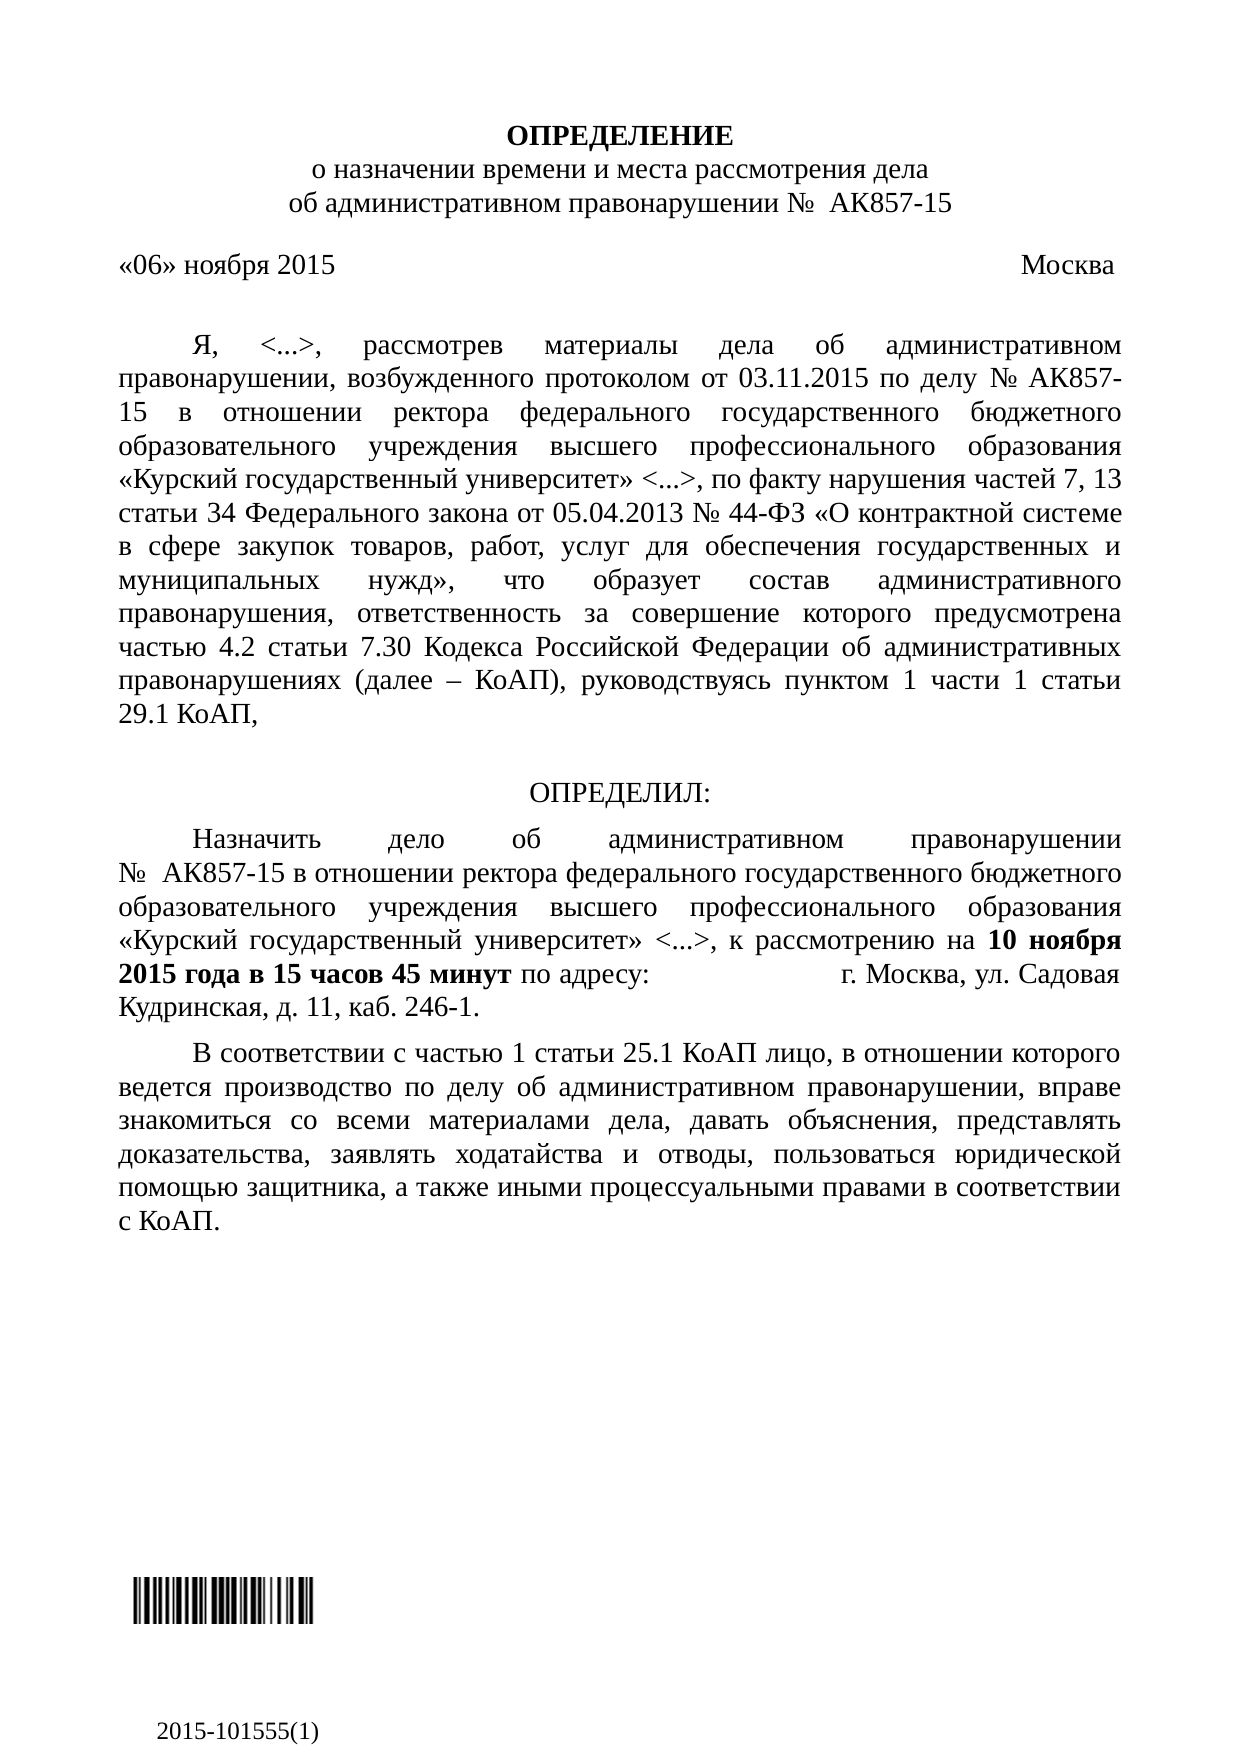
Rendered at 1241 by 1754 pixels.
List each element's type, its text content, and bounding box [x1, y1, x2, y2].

text о назначении времени и места рассмотрения дела [118, 152, 1122, 185]
text ОПРЕДЕЛИЛ: [118, 776, 1122, 809]
text Я, <...>, рассмотрев материалы дела об административном правонарушении, возбужденного протоколом от 03.11.2015 по делу № АК857-15 в отношении ректора федерального государственного бюджетного образовательного учреждения высшего профессионального образования «Курский государственный университет» <...>, по факту нарушения частей 7, 13 статьи 34 Федерального закона от 05.04.2013 № 44-ФЗ «О контрактной системе в сфере закупок товаров, работ, услуг для обеспечения государственных и муниципальных нужд», что образует состав административного правонарушения, ответственность за совершение которого предусмотрена частью 4.2 статьи 7.30 Кодекса Российской Федерации об административных правонарушениях (далее – КоАП), руководствуясь пунктом 1 части 1 статьи 29.1 КоАП, [118, 327, 1122, 729]
text В соответствии с частью 1 статьи 25.1 КоАП лицо, в отношении которого ведется производство по делу об административном правонарушении, вправе знакомиться со всеми материалами дела, давать объяснения, представлять доказательства, заявлять ходатайства и отводы, пользоваться юридической помощью защитника, а также иными процессуальными правами в соответствии с КоАП. [118, 1035, 1122, 1237]
picture [118, 1577, 331, 1624]
text об административном правонарушении № АК857-15 [118, 185, 1122, 219]
text «06» ноября 2015 Москва [118, 247, 1122, 281]
subtitle ОПРЕДЕЛЕНИЕ [118, 118, 1122, 152]
text Назначить дело об административном правонарушении № АК857-15 в отношении ректора федерального государственного бюджетного образовательного учреждения высшего профессионального образования «Курский государственный университет» <...>, к рассмотрению на 10 ноября 2015 года в 15 часов 45 минут по адресу: г. Москва, ул. Садовая Кудринская, д. 11, каб. 246-1. [118, 822, 1122, 1023]
